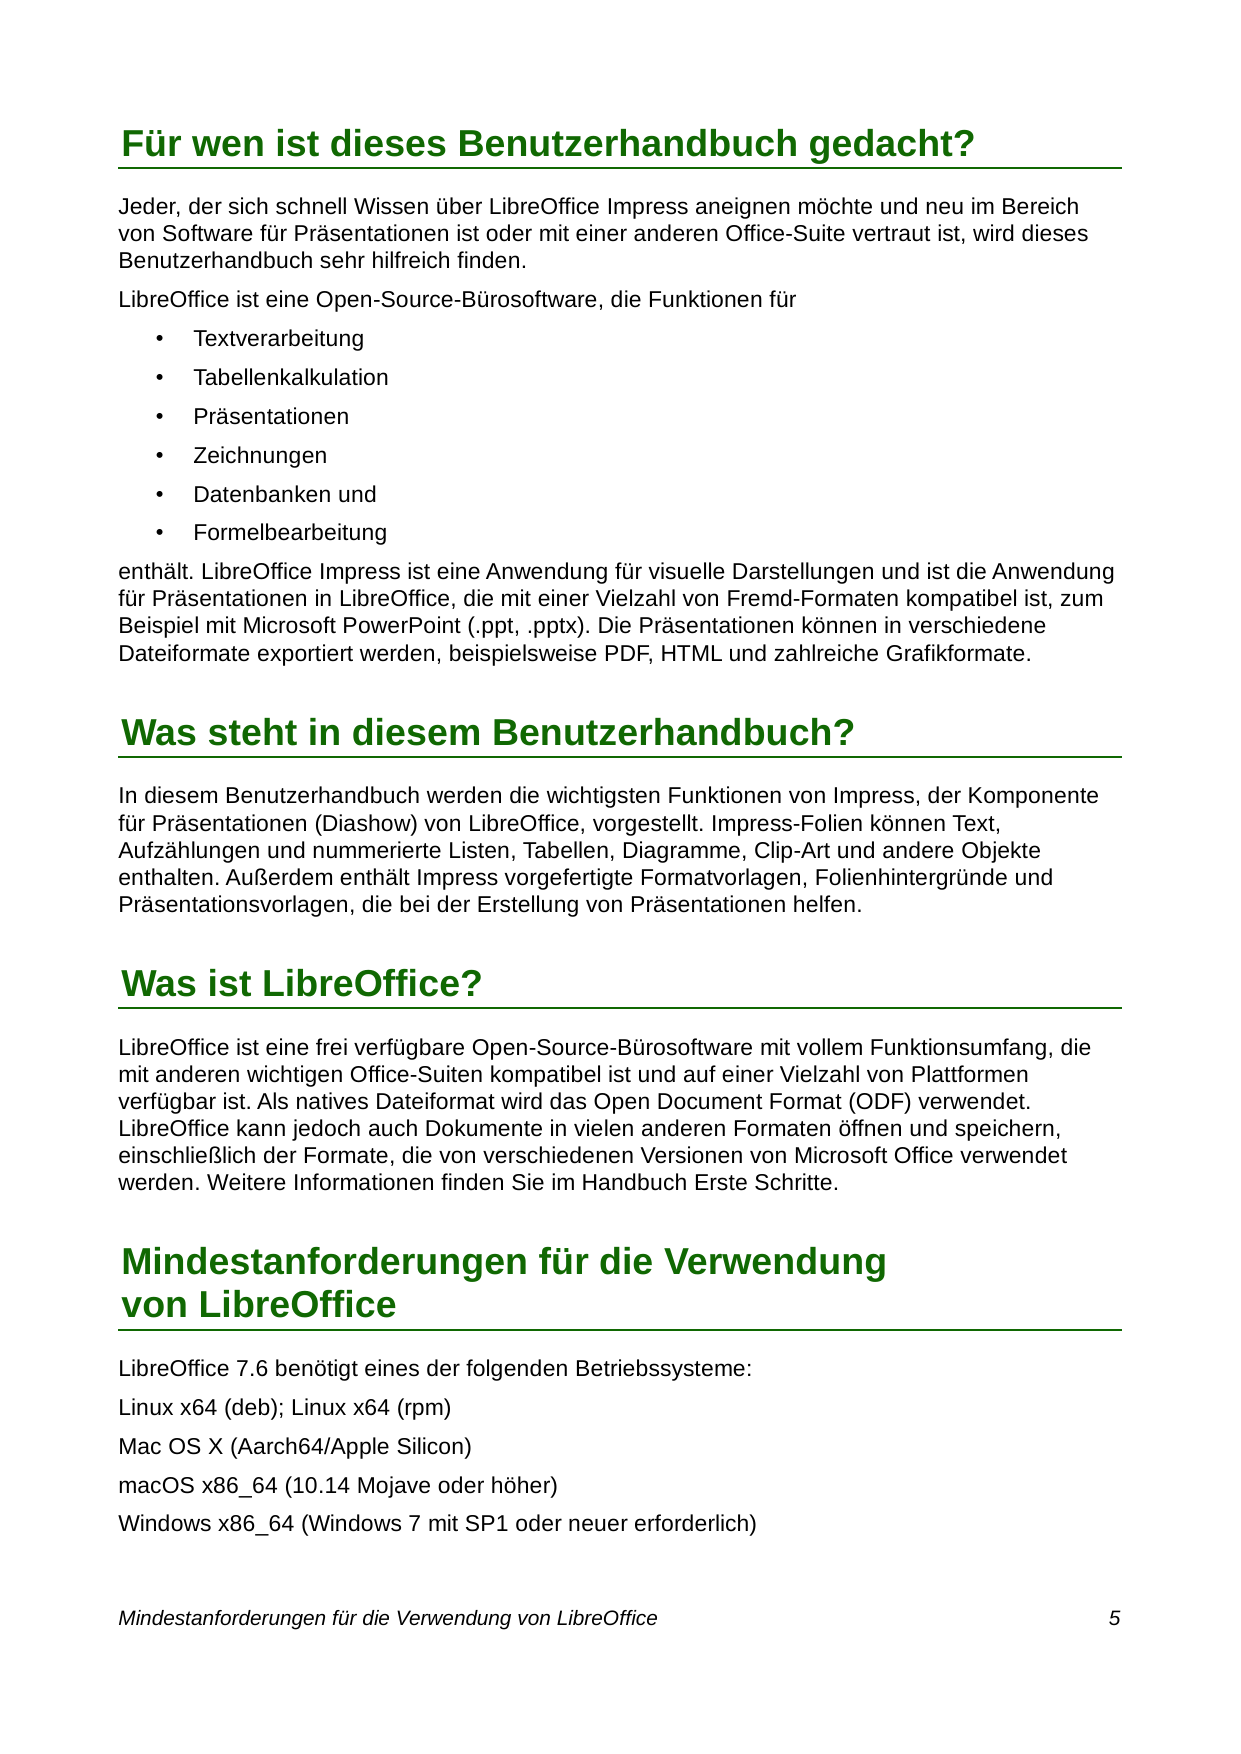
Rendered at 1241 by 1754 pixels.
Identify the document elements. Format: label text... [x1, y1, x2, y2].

subtitle Was ist LibreOffice? [118, 958, 1122, 1007]
text LibreOffice 7.6 benötigt eines der folgenden Betriebssysteme: [118, 1354, 1122, 1381]
text In diesem Benutzerhandbuch werden die wichtigsten Funktionen von Impress, der Komponente für Präsentationen (Diashow) von LibreOffice, vorgestellt. Impress-Folien können Text, Aufzählungen und nummerierte Listen, Tabellen, Diagramme, Clip-Art und andere Objekte enthalten. Außerdem enthält Impress vorgefertigte Formatvorlagen, Folienhintergründe und Präsentationsvorlagen, die bei der Erstellung von Präsentationen helfen. [118, 782, 1122, 917]
subtitle Was steht in diesem Benutzerhandbuch? [118, 707, 1122, 756]
text Linux x64 (deb); Linux x64 (rpm) [118, 1393, 1122, 1420]
text LibreOffice ist eine frei verfügbare Open-Source-Bürosoftware mit vollem Funktionsumfang, die mit anderen wichtigen Office-Suiten kompatibel ist und auf einer Vielzahl von Plattformen verfügbar ist. Als natives Dateiformat wird das Open Document Format (ODF) verwendet. LibreOffice kann jedoch auch Dokumente in vielen anderen Formaten öffnen und speichern, einschließlich der Formate, die von verschiedenen Versionen von Microsoft Office verwendet werden. Weitere Informationen finden Sie im Handbuch Erste Schritte. [118, 1033, 1122, 1196]
text macOS x86_64 (10.14 Mojave oder höher) [118, 1471, 1122, 1498]
list Textverarbeitung [156, 324, 1122, 352]
list Formelbearbeitung [156, 519, 1122, 546]
text Jeder, der sich schnell Wissen über LibreOffice Impress aneignen möchte und neu im Bereich von Software für Präsentationen ist oder mit einer anderen Office-Suite vertraut ist, wird dieses Benutzerhandbuch sehr hilfreich finden. [118, 193, 1122, 274]
text LibreOffice ist eine Open-Source-Bürosoftware, die Funktionen für [118, 286, 1122, 313]
subtitle Mindestanforderungen für die Verwendung von LibreOffice [118, 1237, 1122, 1329]
list Tabellenkalkulation [156, 363, 1122, 390]
list Zeichnungen [156, 441, 1122, 468]
list Datenbanken und [156, 480, 1122, 507]
text Windows x86_64 (Windows 7 mit SP1 oder neuer erforderlich) [118, 1510, 1122, 1537]
subtitle Für wen ist dieses Benutzerhandbuch gedacht? [118, 118, 1122, 167]
list Präsentationen [156, 402, 1122, 429]
text enthält. LibreOffice Impress ist eine Anwendung für visuelle Darstellungen und ist die Anwendung für Präsentationen in LibreOffice, die mit einer Vielzahl von Fremd-Formaten kompatibel ist, zum Beispiel mit Microsoft PowerPoint (.ppt, .pptx). Die Präsentationen können in verschiedene Dateiformate exportiert werden, beispielsweise PDF, HTML und zahlreiche Grafikformate. [118, 558, 1122, 666]
text Mac OS X (Aarch64/Apple Silicon) [118, 1432, 1122, 1459]
